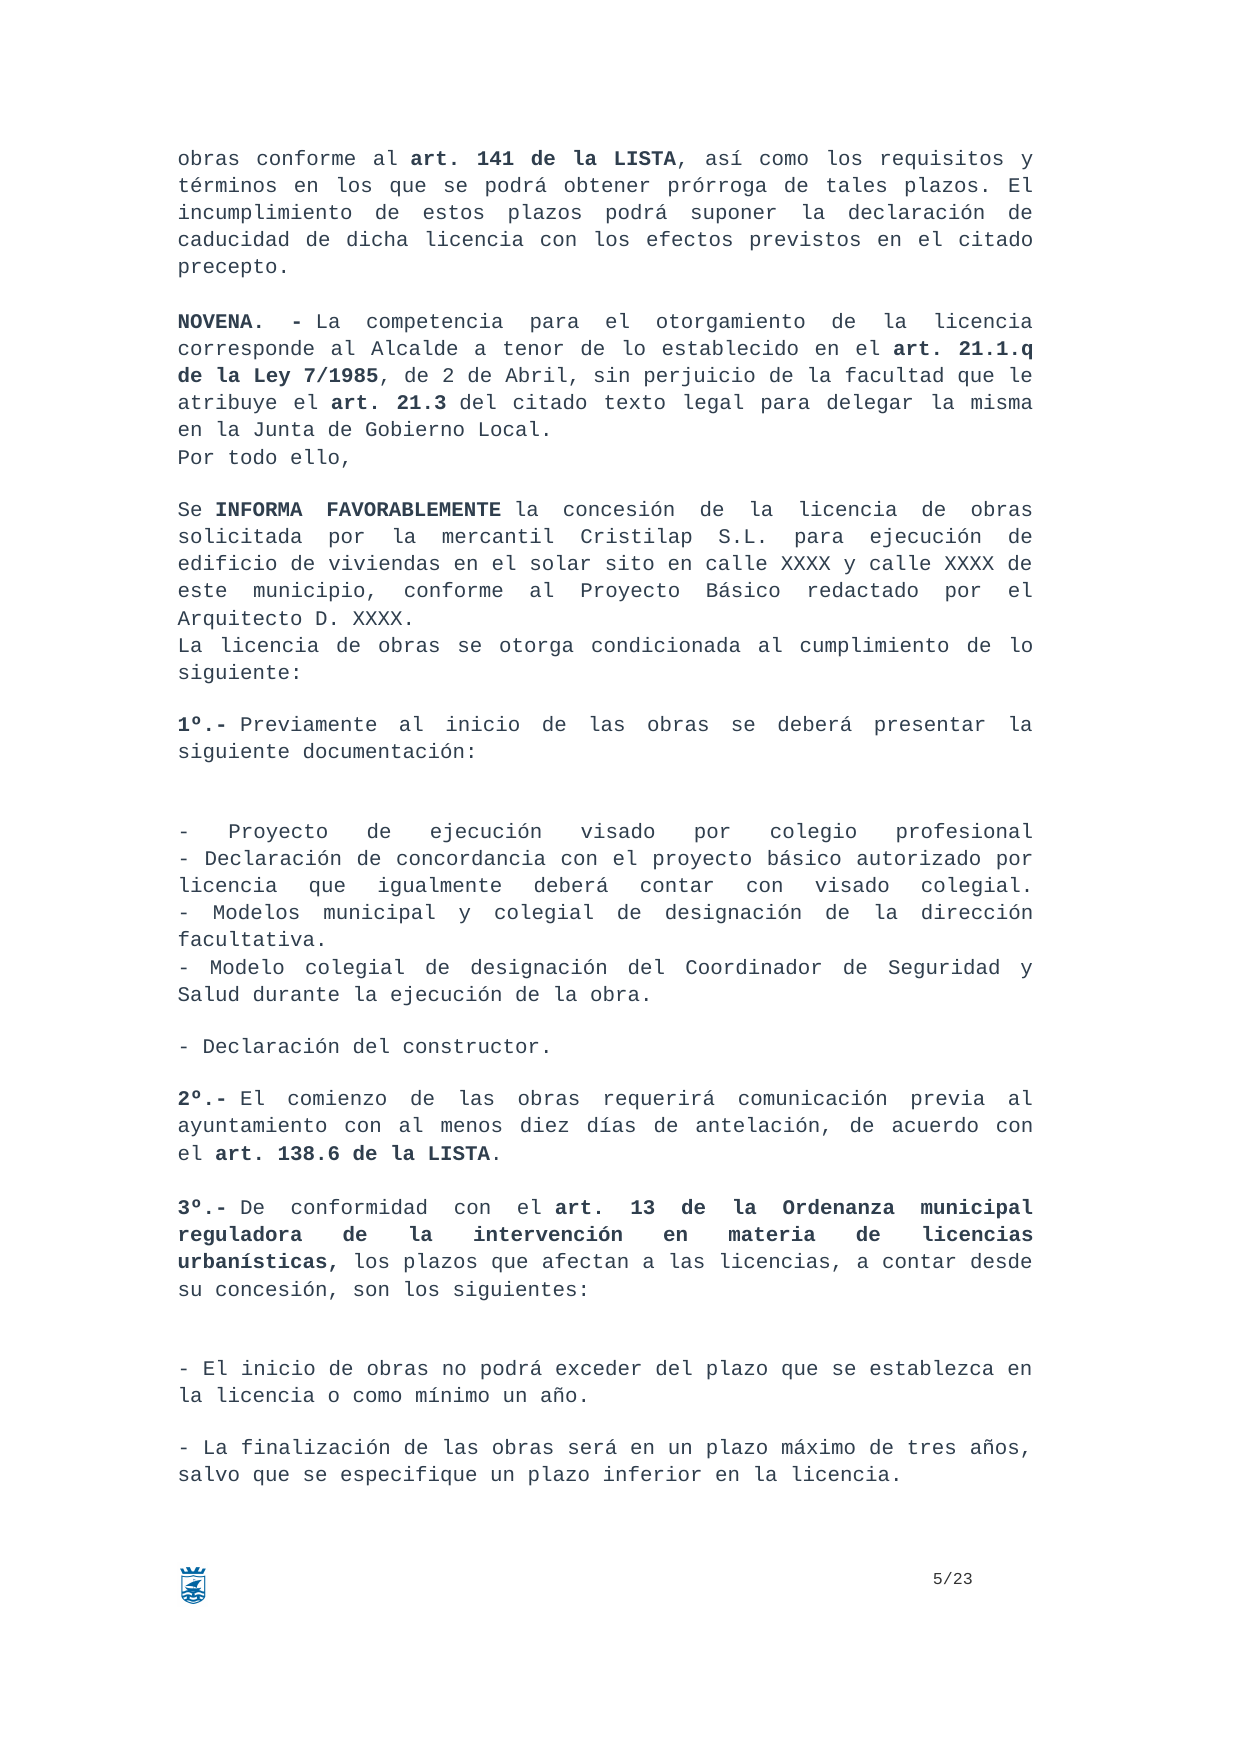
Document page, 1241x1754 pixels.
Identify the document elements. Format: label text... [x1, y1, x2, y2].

text - El inicio de obras no podrá exceder del plazo que se establezca en la licencia o como mínimo un año. [177, 1358, 1033, 1409]
text 3º.- De conformidad con el art. 13 de la Ordenanza municipal reguladora de la intervención en materia de licencias urbanísticas, los plazos que afectan a las licencias, a contar desde su concesión, son los siguientes: [177, 1197, 1033, 1302]
text - Proyecto de ejecución visado por colegio profesional - Declaración de concordancia con el proyecto básico autorizado por licencia que igualmente deberá contar con visado colegial. - Modelos municipal y colegial de designación de la dirección facultativa. - Modelo colegial de designación del Coordinador de Seguridad y Salud durante la ejecución de la obra. [177, 821, 1033, 1007]
picture [177, 1562, 208, 1607]
text NOVENA. - La competencia para el otorgamiento de la licencia corresponde al Alcalde a tenor de lo establecido en el art. 21.1.q de la Ley 7/1985, de 2 de Abril, sin perjuicio de la facultad que le atribuye el art. 21.3 del citado texto legal para delegar la misma en la Junta de Gobierno Local. [177, 311, 1033, 443]
text 2º.- El comienzo de las obras requerirá comunicación previa al ayuntamiento con al menos diez días de antelación, de acuerdo con el art. 138.6 de la LISTA. [177, 1088, 1033, 1166]
text - La finalización de las obras será en un plazo máximo de tres años, salvo que se especifique un plazo inferior en la licencia. [177, 1437, 1033, 1488]
text Se INFORMA FAVORABLEMENTE la concesión de la licencia de obras solicitada por la mercantil Cristilap S.L. para ejecución de edificio de viviendas en el solar sito en calle XXXX y calle XXXX de este municipio, conforme al Proyecto Básico redactado por el Arquitecto D. XXXX. [177, 499, 1033, 631]
text obras conforme al art. 141 de la LISTA, así como los requisitos y términos en los que se podrá obtener prórroga de tales plazos. El incumplimiento de estos plazos podrá suponer la declaración de caducidad de dicha licencia con los efectos previstos en el citado precepto. [177, 148, 1033, 280]
text Por todo ello, [177, 447, 1033, 470]
text 1º.- Previamente al inicio de las obras se deberá presentar la siguiente documentación: [177, 714, 1033, 765]
text - Declaración del constructor. [177, 1036, 1033, 1060]
text La licencia de obras se otorga condicionada al cumplimiento de lo siguiente: [177, 635, 1033, 686]
